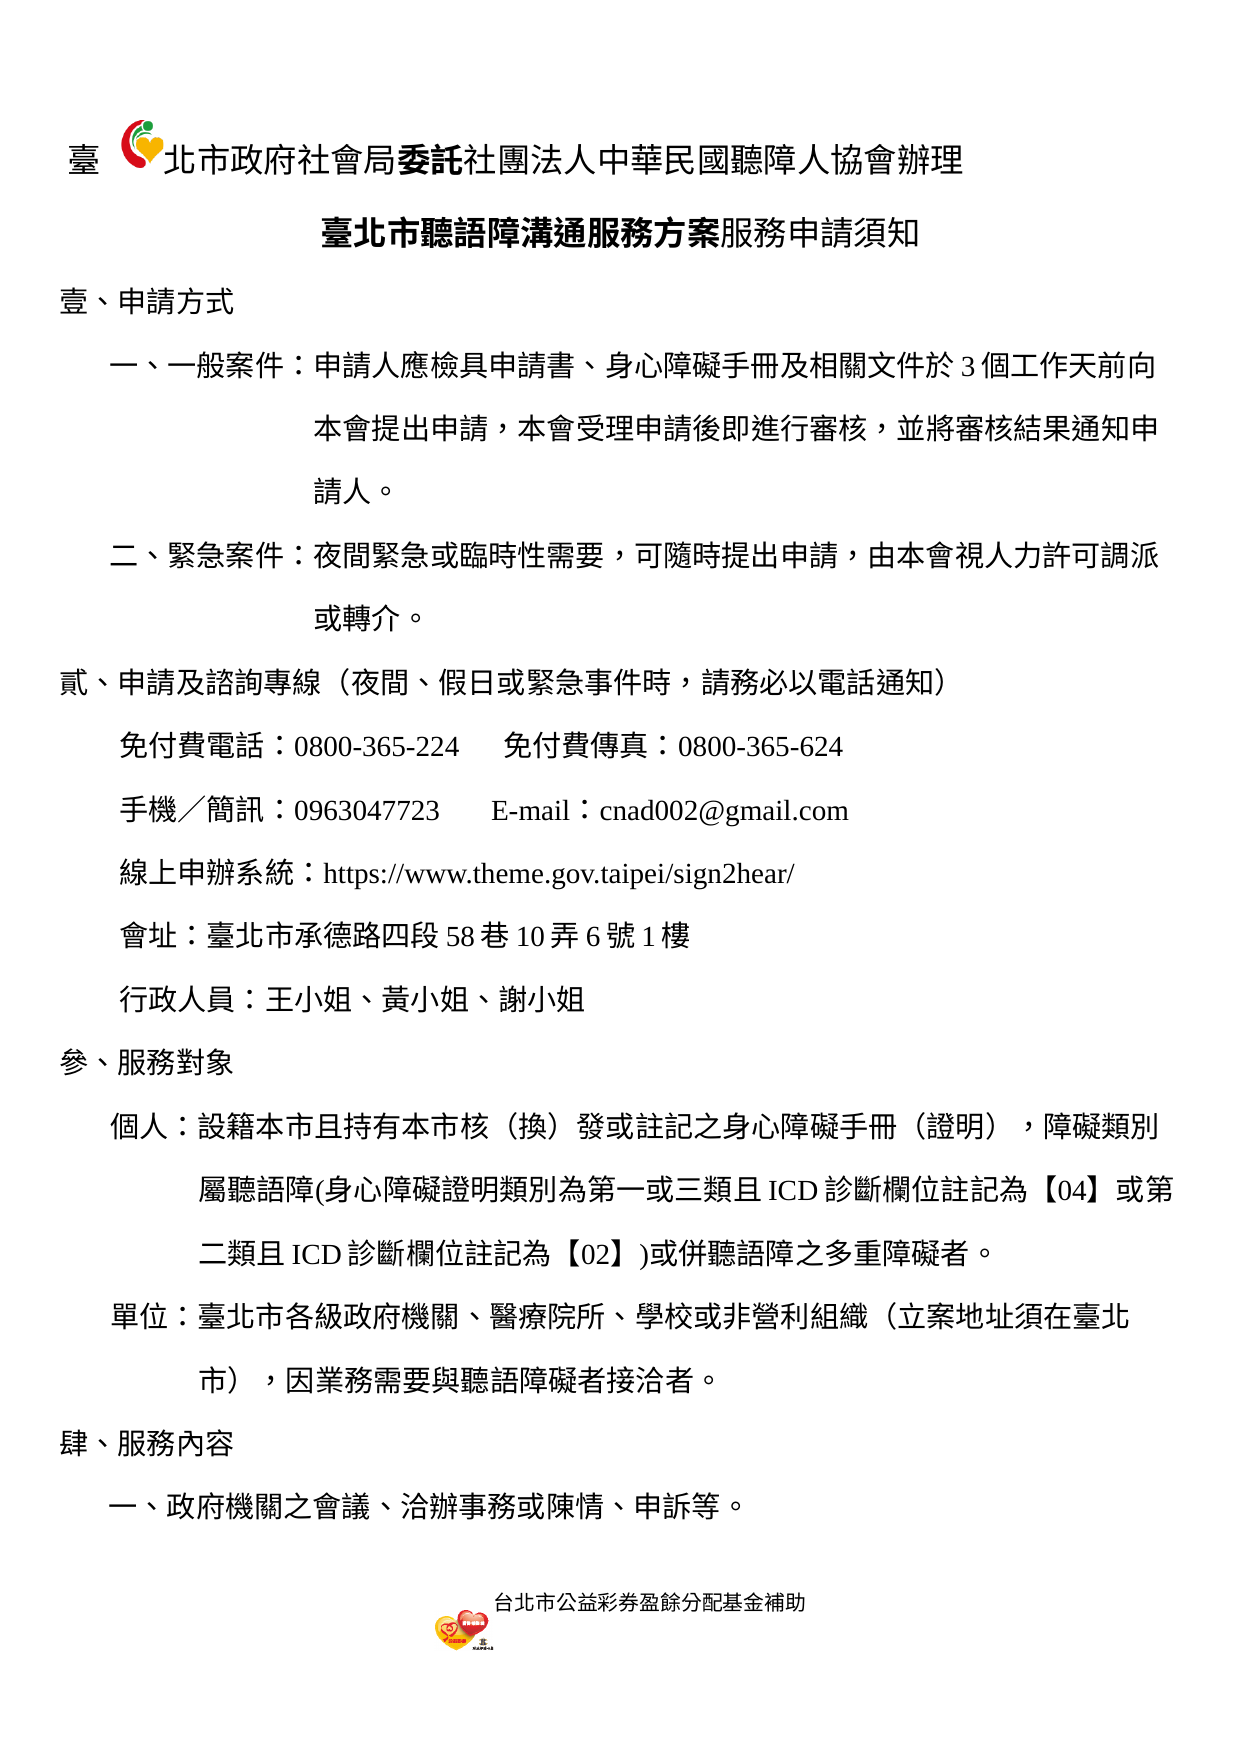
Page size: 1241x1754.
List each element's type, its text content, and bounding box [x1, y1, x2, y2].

text 壹、申請方式 [59, 279, 1181, 321]
text 行政人員：王小姐、黃小姐、謝小姐 [119, 976, 1181, 1019]
text 臺北市聽語障溝通服務方案服務申請須知 [59, 206, 1181, 254]
text 一、一般案件：申請人應檢具申請書、身心障礙手冊及相關文件於3個工作天前向本會提出申請，本會受理申請後即進行審核，並將審核結果通知申請人。 [109, 342, 1181, 511]
text 個人：設籍本市且持有本市核（換）發或註記之身心障礙手冊（證明），障礙類別屬聽語障(身心障礙證明類別為第一或三類且ICD診斷欄位註記為【04】或第二類且ICD診斷欄位註記為【02】)或併聽語障之多重障礙者。 [110, 1103, 1181, 1272]
text 免付費電話：0800-365-224 免付費傳真：0800-365-624 [119, 723, 1181, 765]
text 臺北市政府社會局委託社團法人中華民國聽障人協會辦理 [59, 134, 1181, 182]
text 單位：臺北市各級政府機關、醫療院所、學校或非營利組織（立案地址須在臺北市），因業務需要與聽語障礙者接洽者。 [110, 1294, 1181, 1399]
text 會址：臺北市承德路四段58巷10弄6號1樓 [119, 913, 1181, 955]
text 參、服務對象 [59, 1040, 1181, 1082]
text 線上申辦系統：https://www.theme.gov.taipei/sign2hear/ [119, 849, 1181, 892]
text 貳、申請及諮詢專線（夜間、假日或緊急事件時，請務必以電話通知） [59, 659, 1181, 702]
text 手機／簡訊：0963047723 E-mail：cnad002@gmail.com [119, 786, 1181, 828]
text 肆、服務內容 [59, 1421, 1181, 1463]
text 二、緊急案件：夜間緊急或臨時性需要，可隨時提出申請，由本會視人力許可調派或轉介。 [109, 532, 1181, 638]
text 一、政府機關之會議、洽辦事務或陳情、申訴等。 [108, 1484, 1181, 1526]
